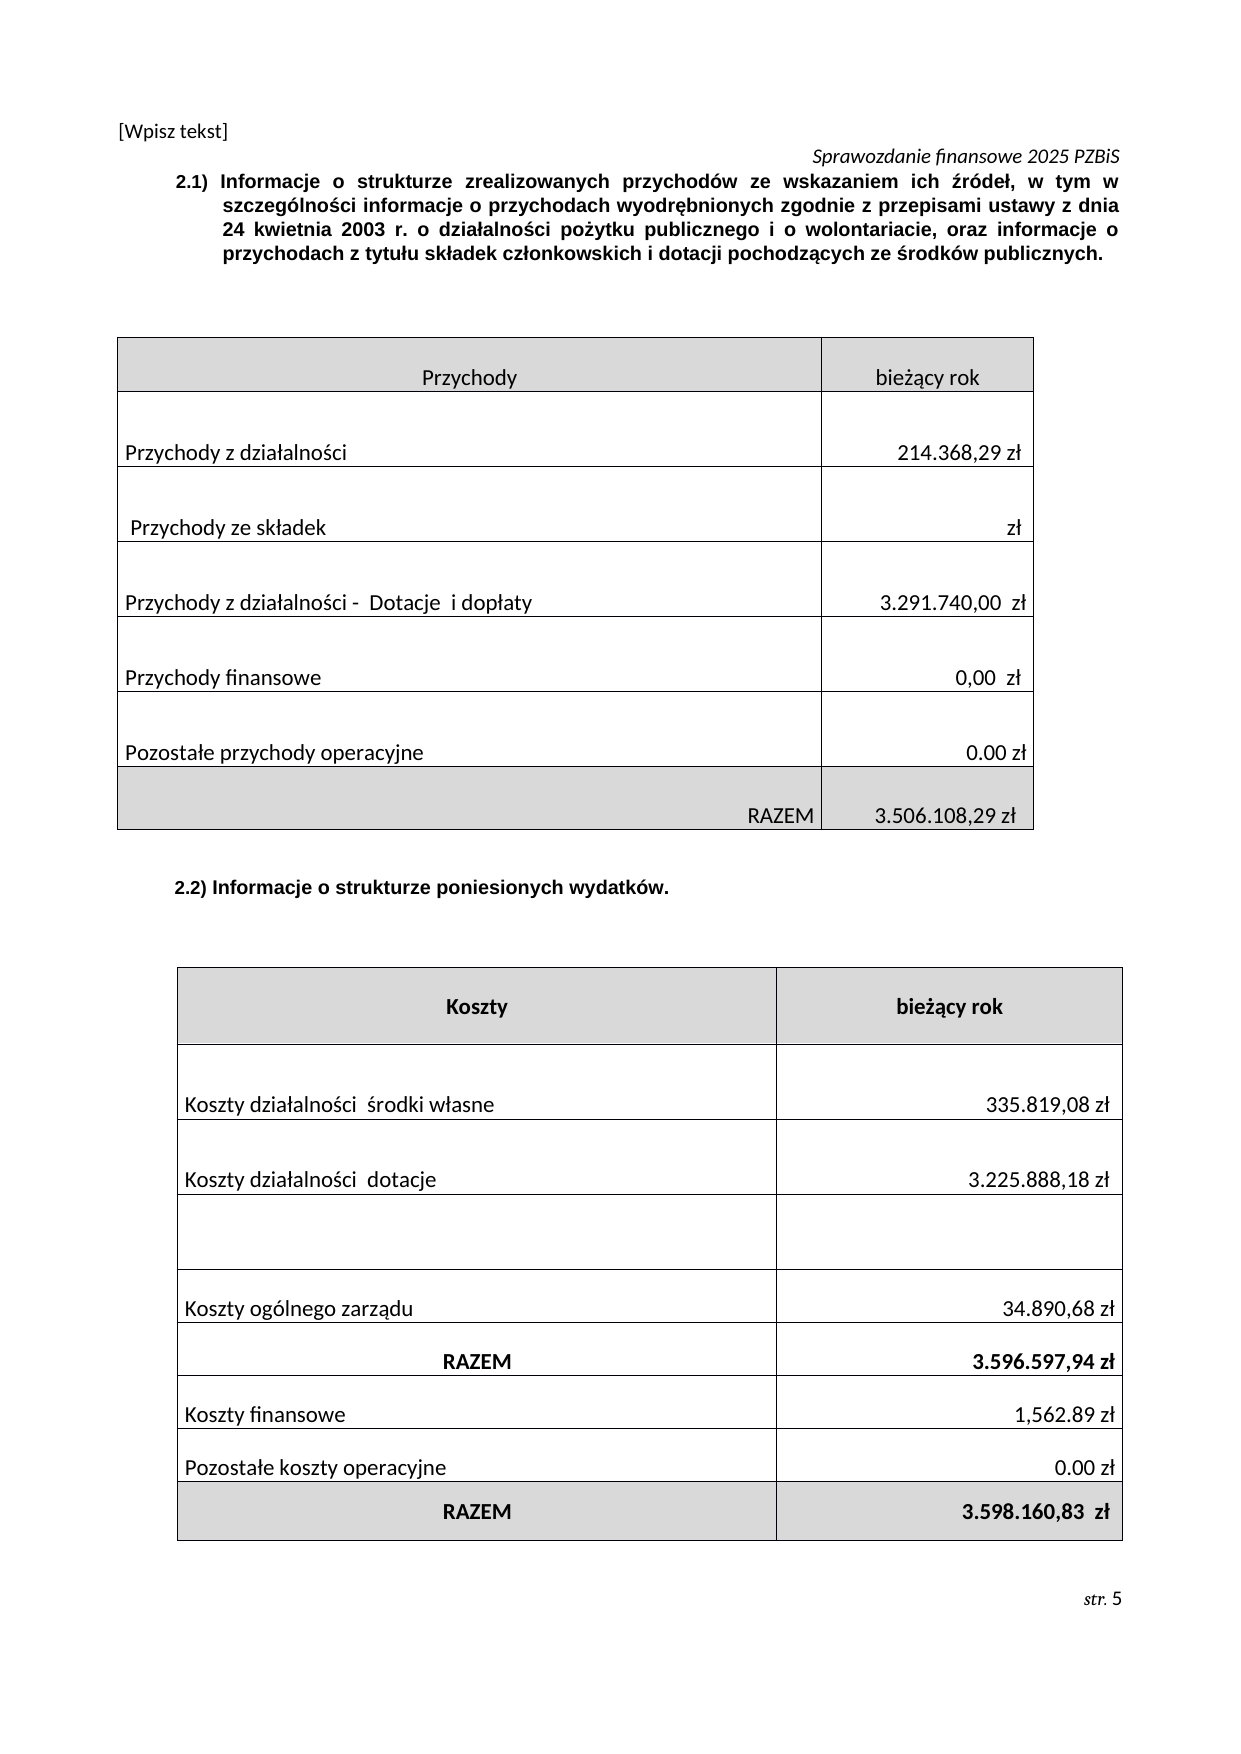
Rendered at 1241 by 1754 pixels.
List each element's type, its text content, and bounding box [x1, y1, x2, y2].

table_cell Koszty działalności dotacje [178, 1120, 776, 1193]
table_cell Pozostałe koszty operacyjne [178, 1429, 776, 1481]
table_cell [178, 1195, 776, 1268]
table_header bieżący rok [822, 338, 1033, 391]
table_cell 3.291.740,00 zł [822, 542, 1033, 616]
table_cell 335.819,08 zł [777, 1045, 1122, 1118]
table_cell 1 562,89 zł [777, 1376, 1122, 1428]
table_cell Przychody z działalności - Dotacje i dopłaty [118, 542, 821, 616]
table_header bieżący rok [777, 968, 1122, 1043]
table_cell 3.596.597,94 zł [777, 1323, 1122, 1375]
table_cell Koszty działalności środki własne [178, 1045, 776, 1118]
table_cell Koszty finansowe [178, 1376, 776, 1428]
table_cell 214.368,29 zł [822, 392, 1033, 466]
table_cell Przychody finansowe [118, 617, 821, 691]
table_cell 0,00 zł [822, 692, 1033, 766]
table_cell 3.598.160,83 zł [777, 1482, 1122, 1540]
table_cell 3.225.888,18 zł [777, 1120, 1122, 1193]
table_cell Koszty ogólnego zarządu [178, 1270, 776, 1322]
table_cell 0,00 zł [777, 1429, 1122, 1481]
table_cell [777, 1195, 1122, 1268]
text 2.1) Informacje o strukturze zrealizowanych przychodów ze wskazaniem ich źródeł, w tym w szczególności informacje o przychodach wyodrębnionych zgodnie z przepisami ustawy z dnia 24 kwietnia 2003 r. o działalności pożytku publicznego i o wolontariacie, oraz informacje o przychodach z tytułu składek członkowskich i dotacji pochodzących ze środków publicznych. [176, 169, 1120, 264]
table_cell 34.890,68 zł [777, 1270, 1122, 1322]
text 2.2) Informacje o strukturze poniesionych wydatków. [174, 876, 1122, 899]
table_cell RAZEM [118, 767, 821, 829]
table_cell Przychody ze składek [118, 467, 821, 541]
table_cell 0,00 zł [822, 617, 1033, 691]
table_cell 3.506.108,29 zł [822, 767, 1033, 829]
table_cell zł [822, 467, 1033, 541]
table_cell Pozostałe przychody operacyjne [118, 692, 821, 766]
table_cell RAZEM [178, 1323, 776, 1375]
table_cell Przychody z działalności [118, 392, 821, 466]
table_header Koszty [178, 968, 776, 1043]
table_header Przychody [118, 338, 821, 391]
table_cell RAZEM [178, 1482, 776, 1540]
